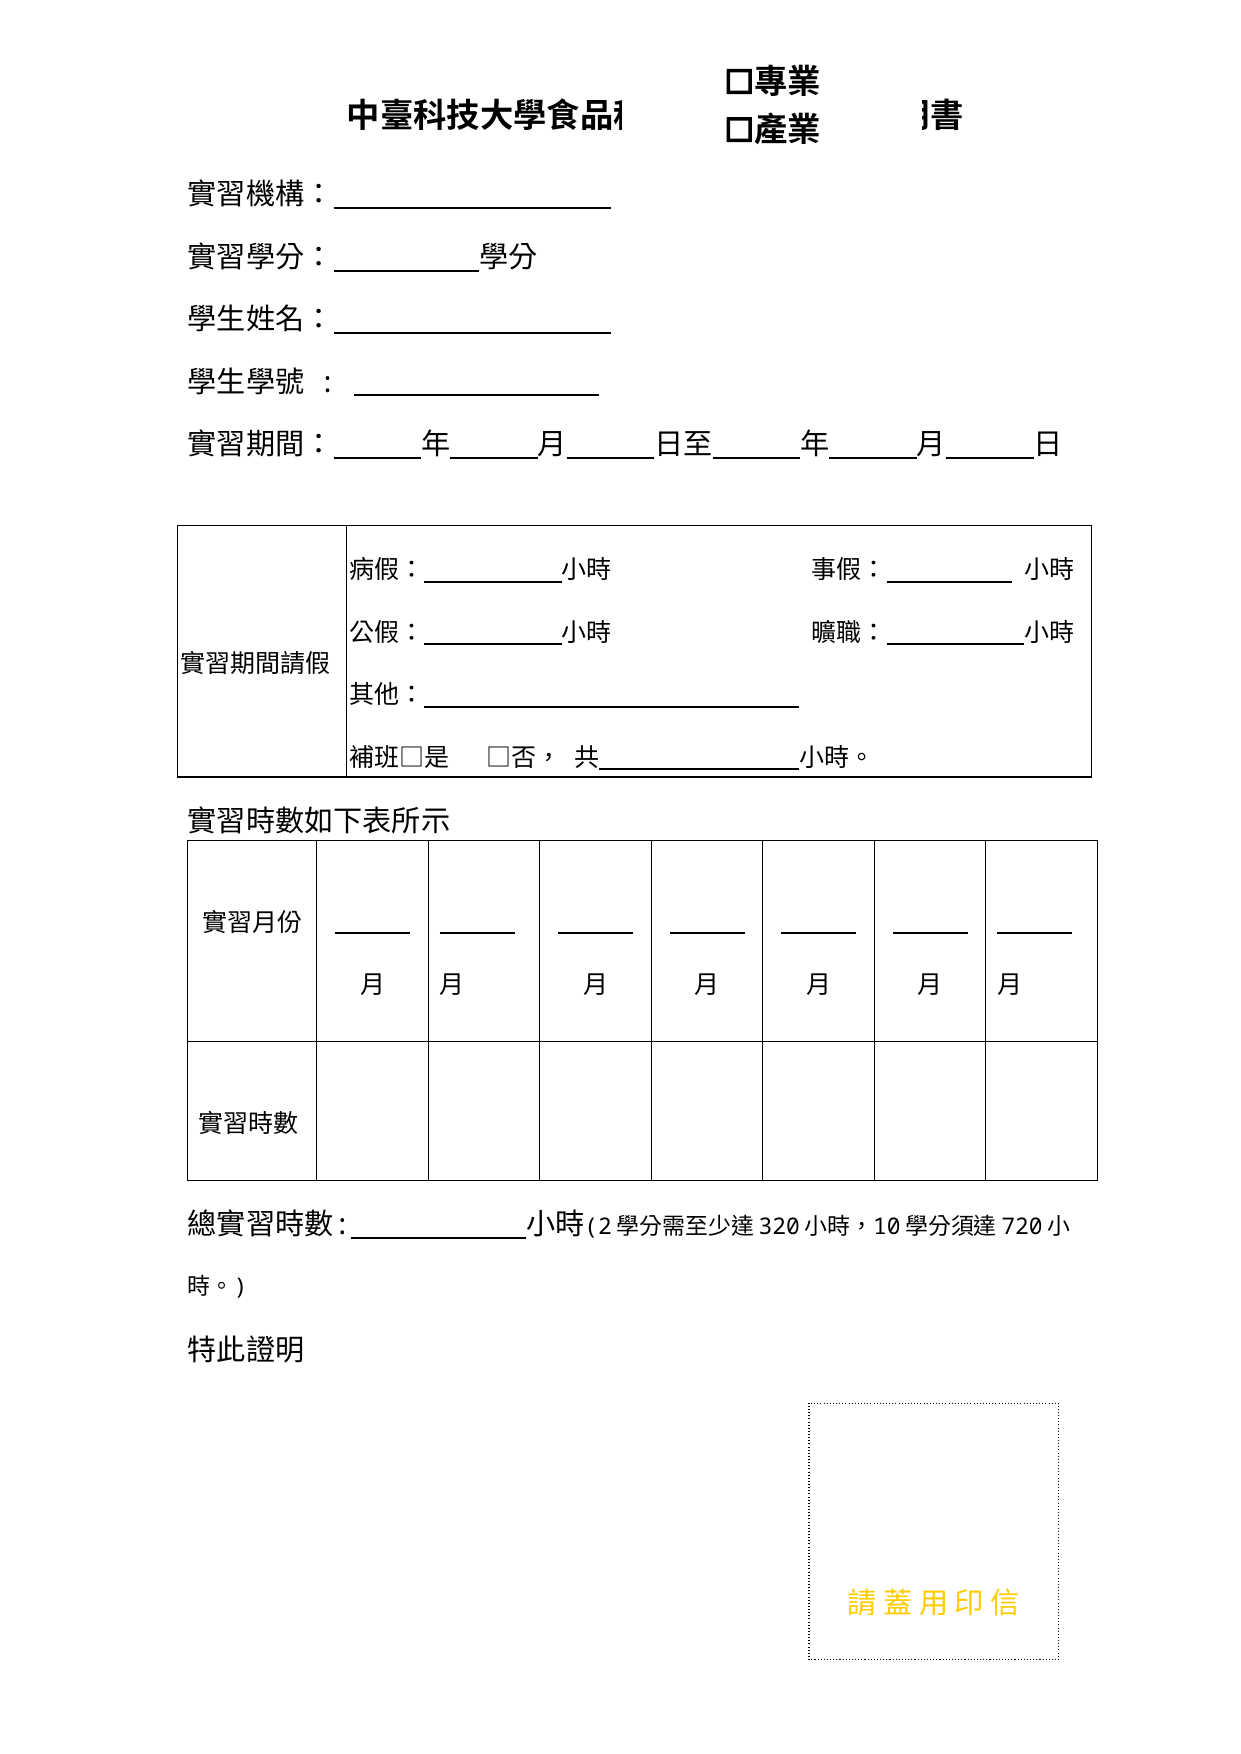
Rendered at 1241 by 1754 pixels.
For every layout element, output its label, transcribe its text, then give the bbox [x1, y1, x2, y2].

table_header 月 [986, 841, 1097, 1041]
table_cell [317, 1042, 428, 1179]
text [922, 275, 1122, 338]
table_cell [540, 1042, 651, 1179]
text 學生學號 : [187, 338, 1122, 400]
text 總實習時數: 小時(2學分需至少達320小時，10學分須達720小時。) [187, 1181, 1122, 1306]
table_header 病假： 小時 事假： 小時 公假： 小時 曠職： 小時 其他： 補班□是 □否， 共 小時。 [347, 526, 1091, 776]
table_header 月 [429, 841, 539, 1041]
table_cell [652, 1042, 762, 1179]
text 請 蓋 用 印 信 [824, 1579, 1043, 1622]
table_header 月 [317, 841, 428, 1041]
text 學生姓名： [187, 275, 622, 338]
text [922, 150, 1122, 213]
table_header 月 [652, 841, 762, 1041]
text 實習時數如下表所示 [187, 777, 1122, 840]
table_header 月 [540, 841, 651, 1041]
table_header 月 [763, 841, 874, 1041]
table_cell [875, 1042, 985, 1179]
text 實習機構： [187, 150, 622, 213]
table_header 實習期間請假 [178, 526, 346, 776]
table_header 實習月份 [188, 841, 316, 1041]
table_cell [986, 1042, 1097, 1179]
table_header 月 [875, 841, 985, 1041]
table_cell [763, 1042, 874, 1179]
text [922, 213, 1122, 275]
text 實習學分： 學分 [187, 213, 622, 275]
text 特此證明 [187, 1306, 1122, 1368]
table_cell [429, 1042, 539, 1179]
table_cell 實習時數 [188, 1042, 316, 1179]
text 實習期間： 年 月 日至 年 月 日 [187, 400, 1122, 463]
